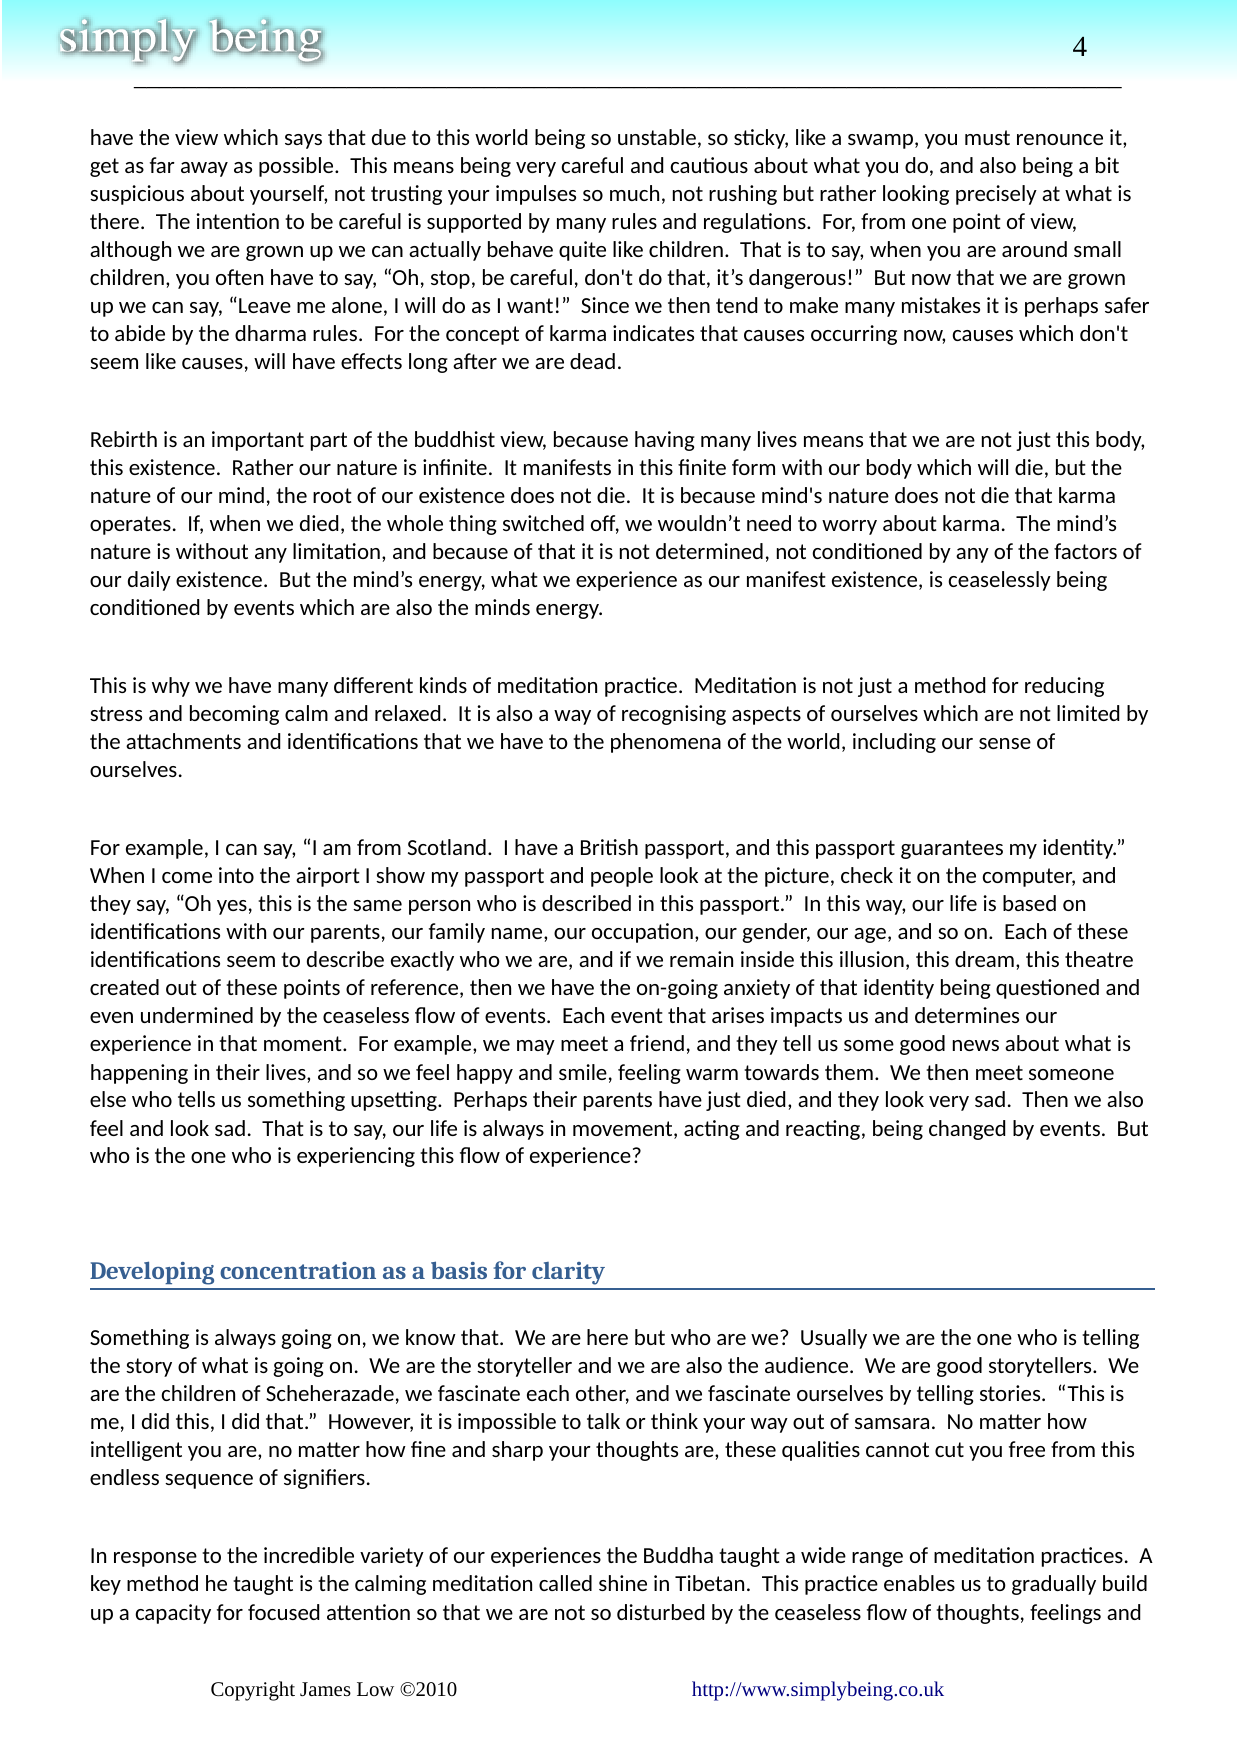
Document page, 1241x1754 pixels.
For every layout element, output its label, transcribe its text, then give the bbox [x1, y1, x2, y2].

text This is why we have many different kinds of meditation practice. Meditation is not just a method for reducing stress and becoming calm and relaxed. It is also a way of recognising aspects of ourselves which are not limited by the attachments and identifications that we have to the phenomena of the world, including our sense of ourselves. [89, 671, 1155, 783]
text Something is always going on, we know that. We are here but who are we? Usually we are the one who is telling the story of what is going on. We are the storyteller and we are also the audience. We are good storytellers. We are the children of Scheherazade, we fascinate each other, and we fascinate ourselves by telling stories. “This is me, I did this, I did that.” However, it is impossible to talk or think your way out of samsara. No matter how intelligent you are, no matter how fine and sharp your thoughts are, these qualities cannot cut you free from this endless sequence of signifiers. [89, 1323, 1155, 1492]
text Developing concentration as a basis for clarity [89, 1257, 1155, 1290]
text In response to the incredible variety of our experiences the Buddha taught a wide range of meditation practices. A key method he taught is the calming meditation called shine in Tibetan. This practice enables us to gradually build up a capacity for focused attention so that we are not so disturbed by the ceaseless flow of thoughts, feelings and [89, 1542, 1155, 1626]
picture [0, 0, 1241, 105]
text For example, I can say, “I am from Scotland. I have a British passport, and this passport guarantees my identity.” When I come into the airport I show my passport and people look at the picture, check it on the computer, and they say, “Oh yes, this is the same person who is described in this passport.” In this way, our life is based on identifications with our parents, our family name, our occupation, our gender, our age, and so on. Each of these identifications seem to describe exactly who we are, and if we remain inside this illusion, this dream, this theatre created out of these points of reference, then we have the on-going anxiety of that identity being questioned and even undermined by the ceaseless flow of events. Each event that arises impacts us and determines our experience in that moment. For example, we may meet a friend, and they tell us some good news about what is happening in their lives, and so we feel happy and smile, feeling warm towards them. We then meet someone else who tells us something upsetting. Perhaps their parents have just died, and they look very sad. Then we also feel and look sad. That is to say, our life is always in movement, acting and reacting, being changed by events. But who is the one who is experiencing this flow of experience? [89, 833, 1155, 1170]
text have the view which says that due to this world being so unstable, so sticky, like a swamp, you must renounce it, get as far away as possible. This means being very careful and cautious about what you do, and also being a bit suspicious about yourself, not trusting your impulses so much, not rushing but rather looking precisely at what is there. The intention to be careful is supported by many rules and regulations. For, from one point of view, although we are grown up we can actually behave quite like children. That is to say, when you are around small children, you often have to say, “Oh, stop, be careful, don't do that, it’s dangerous!” But now that we are grown up we can say, “Leave me alone, I will do as I want!” Since we then tend to make many mistakes it is perhaps safer to abide by the dharma rules. For the concept of karma indicates that causes occurring now, causes which don't seem like causes, will have effects long after we are dead. [89, 123, 1155, 375]
text Rebirth is an important part of the buddhist view, because having many lives means that we are not just this body, this existence. Rather our nature is infinite. It manifests in this finite form with our body which will die, but the nature of our mind, the root of our existence does not die. It is because mind's nature does not die that karma operates. If, when we died, the whole thing switched off, we wouldn’t need to worry about karma. The mind’s nature is without any limitation, and because of that it is not determined, not conditioned by any of the factors of our daily existence. But the mind’s energy, what we experience as our manifest existence, is ceaselessly being conditioned by events which are also the minds energy. [89, 425, 1155, 621]
